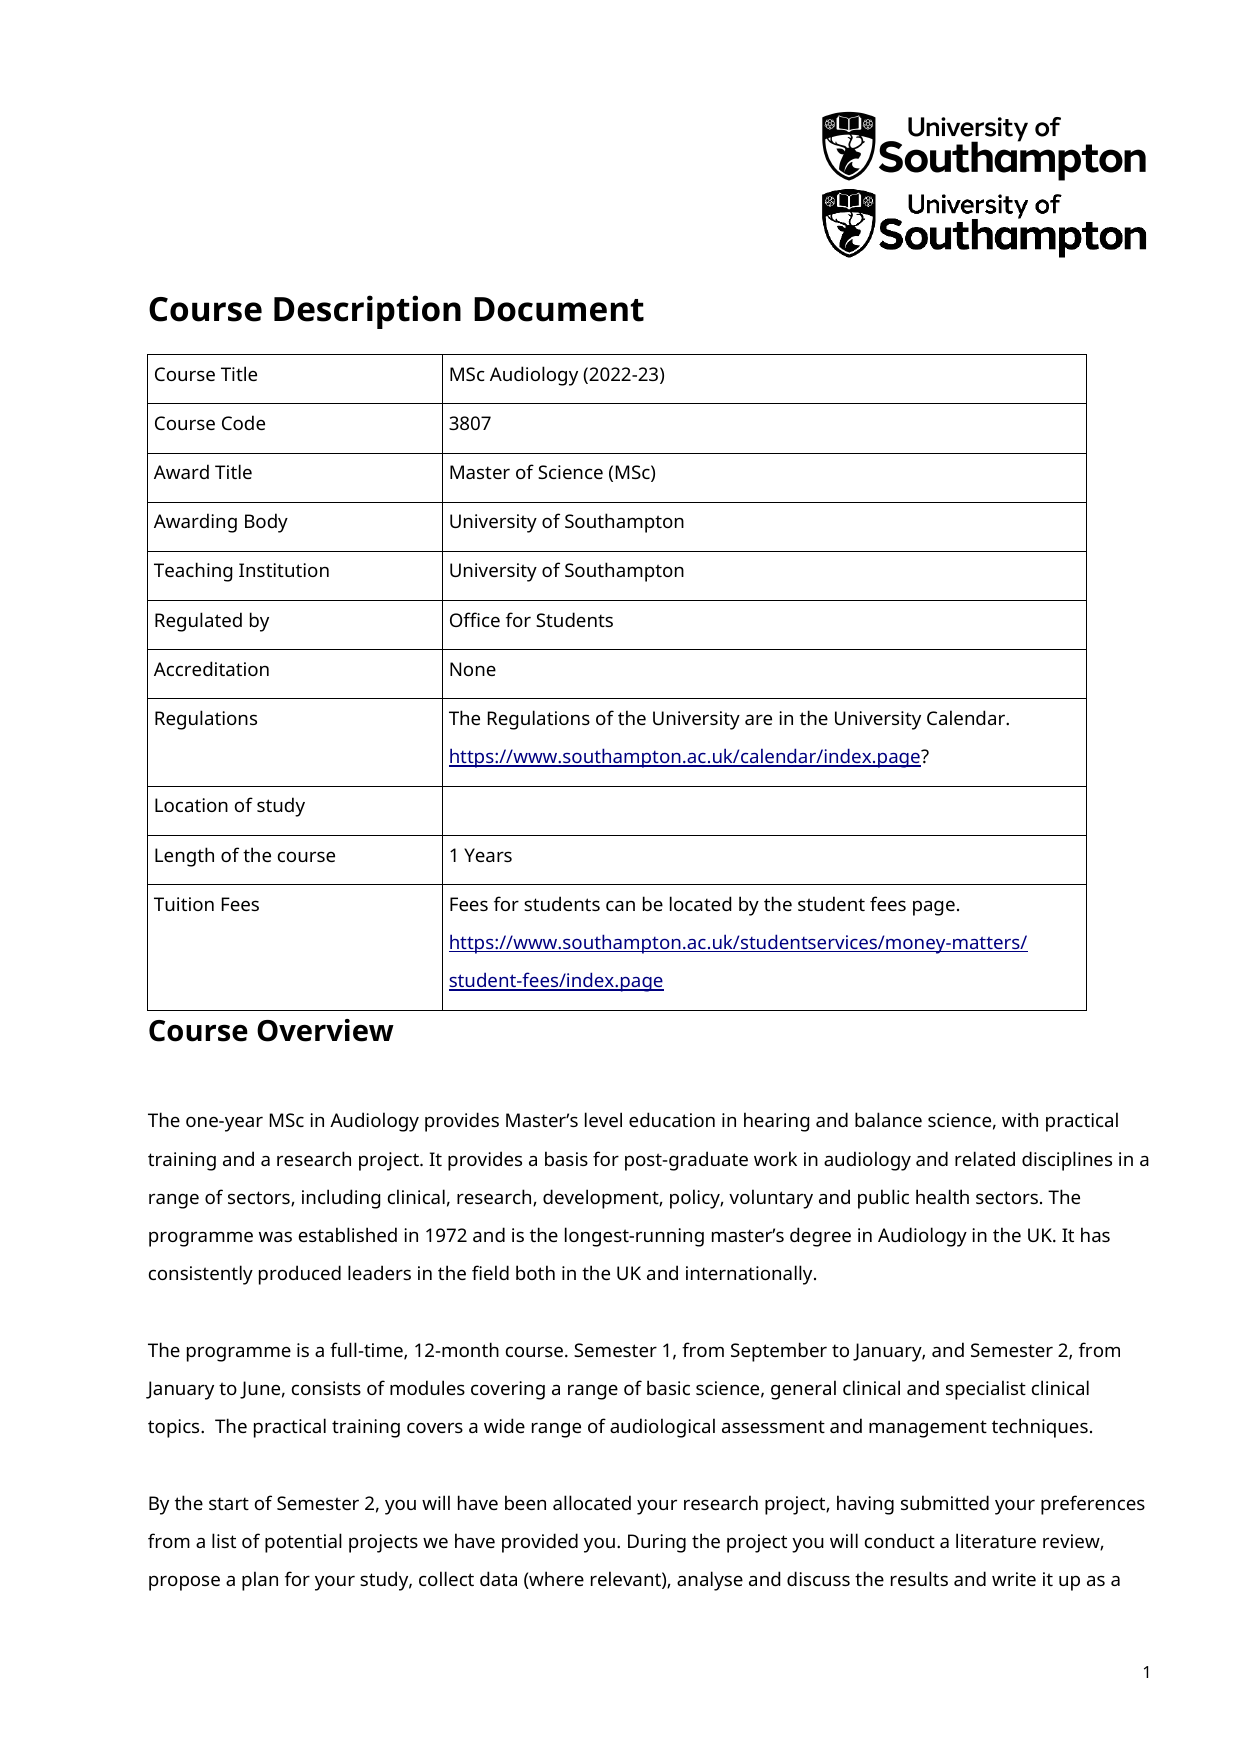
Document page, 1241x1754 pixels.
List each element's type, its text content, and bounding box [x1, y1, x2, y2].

table_cell Teaching Institution [148, 552, 442, 600]
table_cell Office for Students [443, 601, 1086, 649]
table_cell University of Southampton [443, 552, 1086, 600]
table_cell Course Code [148, 404, 442, 452]
table_cell 3807 [443, 404, 1086, 452]
table_cell Regulated by [148, 601, 442, 649]
table_cell Regulations [148, 699, 442, 786]
subtitle Course Description Document [148, 286, 1152, 331]
table_cell Tuition Fees [148, 885, 442, 1010]
table_cell Length of the course [148, 836, 442, 884]
table_cell The Regulations of the University are in the University Calendar. https://www.southampton.ac.uk/calendar/index.page? [443, 699, 1086, 786]
table_cell [443, 787, 1086, 835]
table_cell Award Title [148, 454, 442, 502]
table_cell Master of Science (MSc) [443, 454, 1086, 502]
table_cell 1 Years [443, 836, 1086, 884]
table_cell Location of study [148, 787, 442, 835]
table_cell Fees for students can be located by the student fees page. https://www.southampton.ac.uk/studentservices/money-matters/student-fees/index.page [443, 885, 1086, 1010]
table_cell University of Southampton [443, 503, 1086, 551]
table_cell Accreditation [148, 650, 442, 698]
text The one-year MSc in Audiology provides Master’s level education in hearing and balance science, with practical training and a research project. It provides a basis for post-graduate work in audiology and related disciplines in a range of sectors, including clinical, research, development, policy, voluntary and public health sectors. The programme was established in 1972 and is the longest-running master’s degree in Audiology in the UK. It has consistently produced leaders in the field both in the UK and internationally. The programme is a full-time, 12-month course. Semester 1, from September to January, and Semester 2, from January to June, consists of modules covering a range of basic science, general clinical and specialist clinical topics. The practical training covers a wide range of audiological assessment and management techniques. By the start of Semester 2, you will have been allocated your research project, having submitted your preferences from a list of potential projects we have provided you. During the project you will conduct a literature review, propose a plan for your study, collect data (where relevant), analyse and discuss the results and write it up as a [148, 1108, 1152, 1592]
table_cell Awarding Body [148, 503, 442, 551]
table_header MSc Audiology (2022-23) [443, 355, 1086, 403]
table_header Course Title [148, 355, 442, 403]
table_cell None [443, 650, 1086, 698]
subtitle Course Overview [148, 1011, 1152, 1050]
